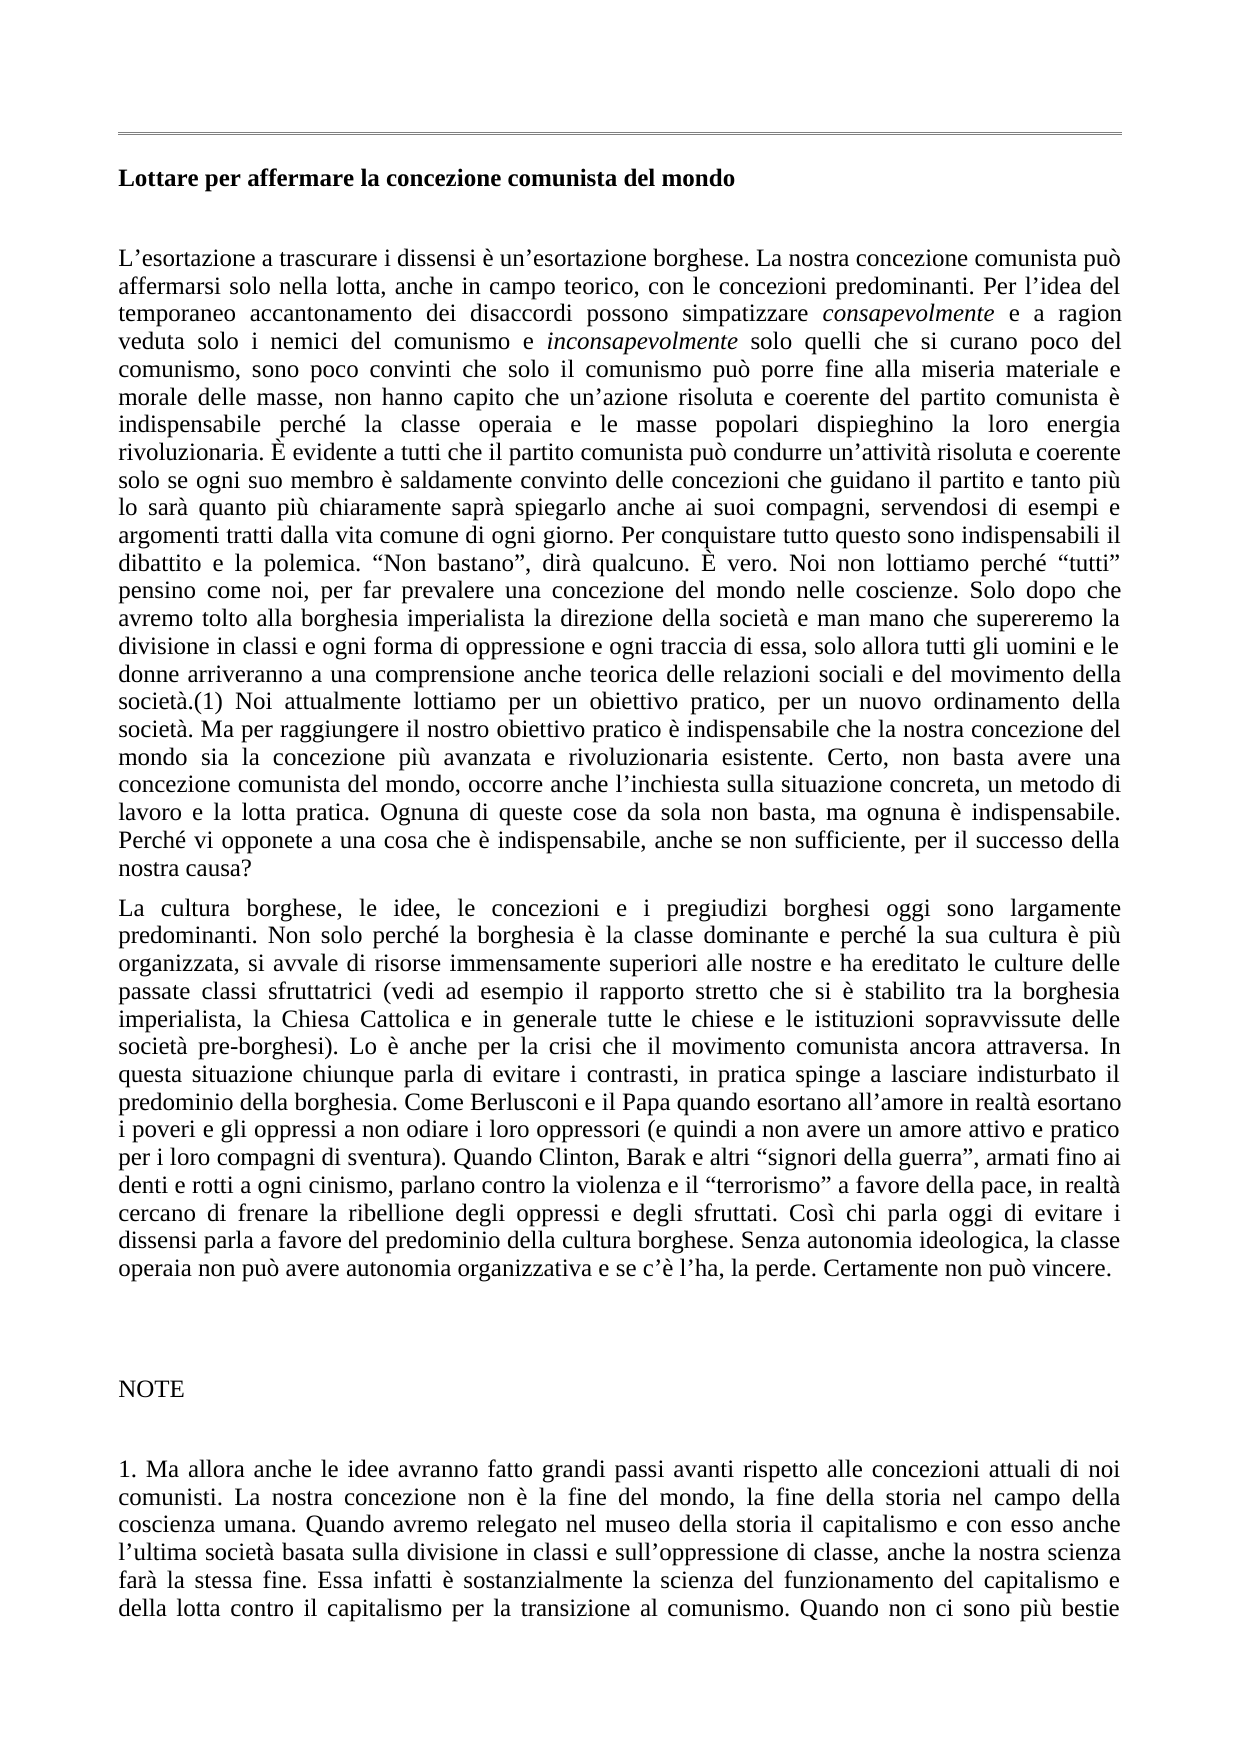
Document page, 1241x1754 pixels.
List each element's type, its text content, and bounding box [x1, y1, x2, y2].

text La cultura borghese, le idee, le concezioni e i pregiudizi borghesi oggi sono largamente predominanti. Non solo perché la borghesia è la classe dominante e perché la sua cultura è più organizzata, si avvale di risorse immensamente superiori alle nostre e ha ereditato le culture delle passate classi sfruttatrici (vedi ad esempio il rapporto stretto che si è stabilito tra la borghesia imperialista, la Chiesa Cattolica e in generale tutte le chiese e le istituzioni sopravvissute delle società pre-borghesi). Lo è anche per la crisi che il movimento comunista ancora attraversa. In questa situazione chiunque parla di evitare i contrasti, in pratica spinge a lasciare indisturbato il predominio della borghesia. Come Berlusconi e il Papa quando esortano all’amore in realtà esortano i poveri e gli oppressi a non odiare i loro oppressori (e quindi a non avere un amore attivo e pratico per i loro compagni di sventura). Quando Clinton, Barak e altri “signori della guerra”, armati fino ai denti e rotti a ogni cinismo, parlano contro la violenza e il “terrorismo” a favore della pace, in realtà cercano di frenare la ribellione degli oppressi e degli sfruttati. Così chi parla oggi di evitare i dissensi parla a favore del predominio della cultura borghese. Senza autonomia ideologica, la classe operaia non può avere autonomia organizzativa e se c’è l’ha, la perde. Certamente non può vincere. [118, 894, 1122, 1282]
text 1. Ma allora anche le idee avranno fatto grandi passi avanti rispetto alle concezioni attuali di noi comunisti. La nostra concezione non è la fine del mondo, la fine della storia nel campo della coscienza umana. Quando avremo relegato nel museo della storia il capitalismo e con esso anche l’ultima società basata sulla divisione in classi e sull’oppressione di classe, anche la nostra scienza farà la stessa fine. Essa infatti è sostanzialmente la scienza del funzionamento del capitalismo e della lotta contro il capitalismo per la transizione al comunismo. Quando non ci sono più bestie [118, 1455, 1122, 1621]
text NOTE [118, 1375, 1122, 1402]
text Lottare per affermare la concezione comunista del mondo [118, 164, 1122, 191]
text L’esortazione a trascurare i dissensi è un’esortazione borghese. La nostra concezione comunista può affermarsi solo nella lotta, anche in campo teorico, con le concezioni predominanti. Per l’idea del temporaneo accantonamento dei disaccordi possono simpatizzare consapevolmente e a ragion veduta solo i nemici del comunismo e inconsapevolmente solo quelli che si curano poco del comunismo, sono poco convinti che solo il comunismo può porre fine alla miseria materiale e morale delle masse, non hanno capito che un’azione risoluta e coerente del partito comunista è indispensabile perché la classe operaia e le masse popolari dispieghino la loro energia rivoluzionaria. È evidente a tutti che il partito comunista può condurre un’attività risoluta e coerente solo se ogni suo membro è saldamente convinto delle concezioni che guidano il partito e tanto più lo sarà quanto più chiaramente saprà spiegarlo anche ai suoi compagni, servendosi di esempi e argomenti tratti dalla vita comune di ogni giorno. Per conquistare tutto questo sono indispensabili il dibattito e la polemica. “Non bastano”, dirà qualcuno. È vero. Noi non lottiamo perché “tutti” pensino come noi, per far prevalere una concezione del mondo nelle coscienze. Solo dopo che avremo tolto alla borghesia imperialista la direzione della società e man mano che supereremo la divisione in classi e ogni forma di oppressione e ogni traccia di essa, solo allora tutti gli uomini e le donne arriveranno a una comprensione anche teorica delle relazioni sociali e del movimento della società.(1) Noi attualmente lottiamo per un obiettivo pratico, per un nuovo ordinamento della società. Ma per raggiungere il nostro obiettivo pratico è indispensabile che la nostra concezione del mondo sia la concezione più avanzata e rivoluzionaria esistente. Certo, non basta avere una concezione comunista del mondo, occorre anche l’inchiesta sulla situazione concreta, un metodo di lavoro e la lotta pratica. Ognuna di queste cose da sola non basta, ma ognuna è indispensabile. Perché vi opponete a una cosa che è indispensabile, anche se non sufficiente, per il successo della nostra causa? [118, 244, 1122, 881]
